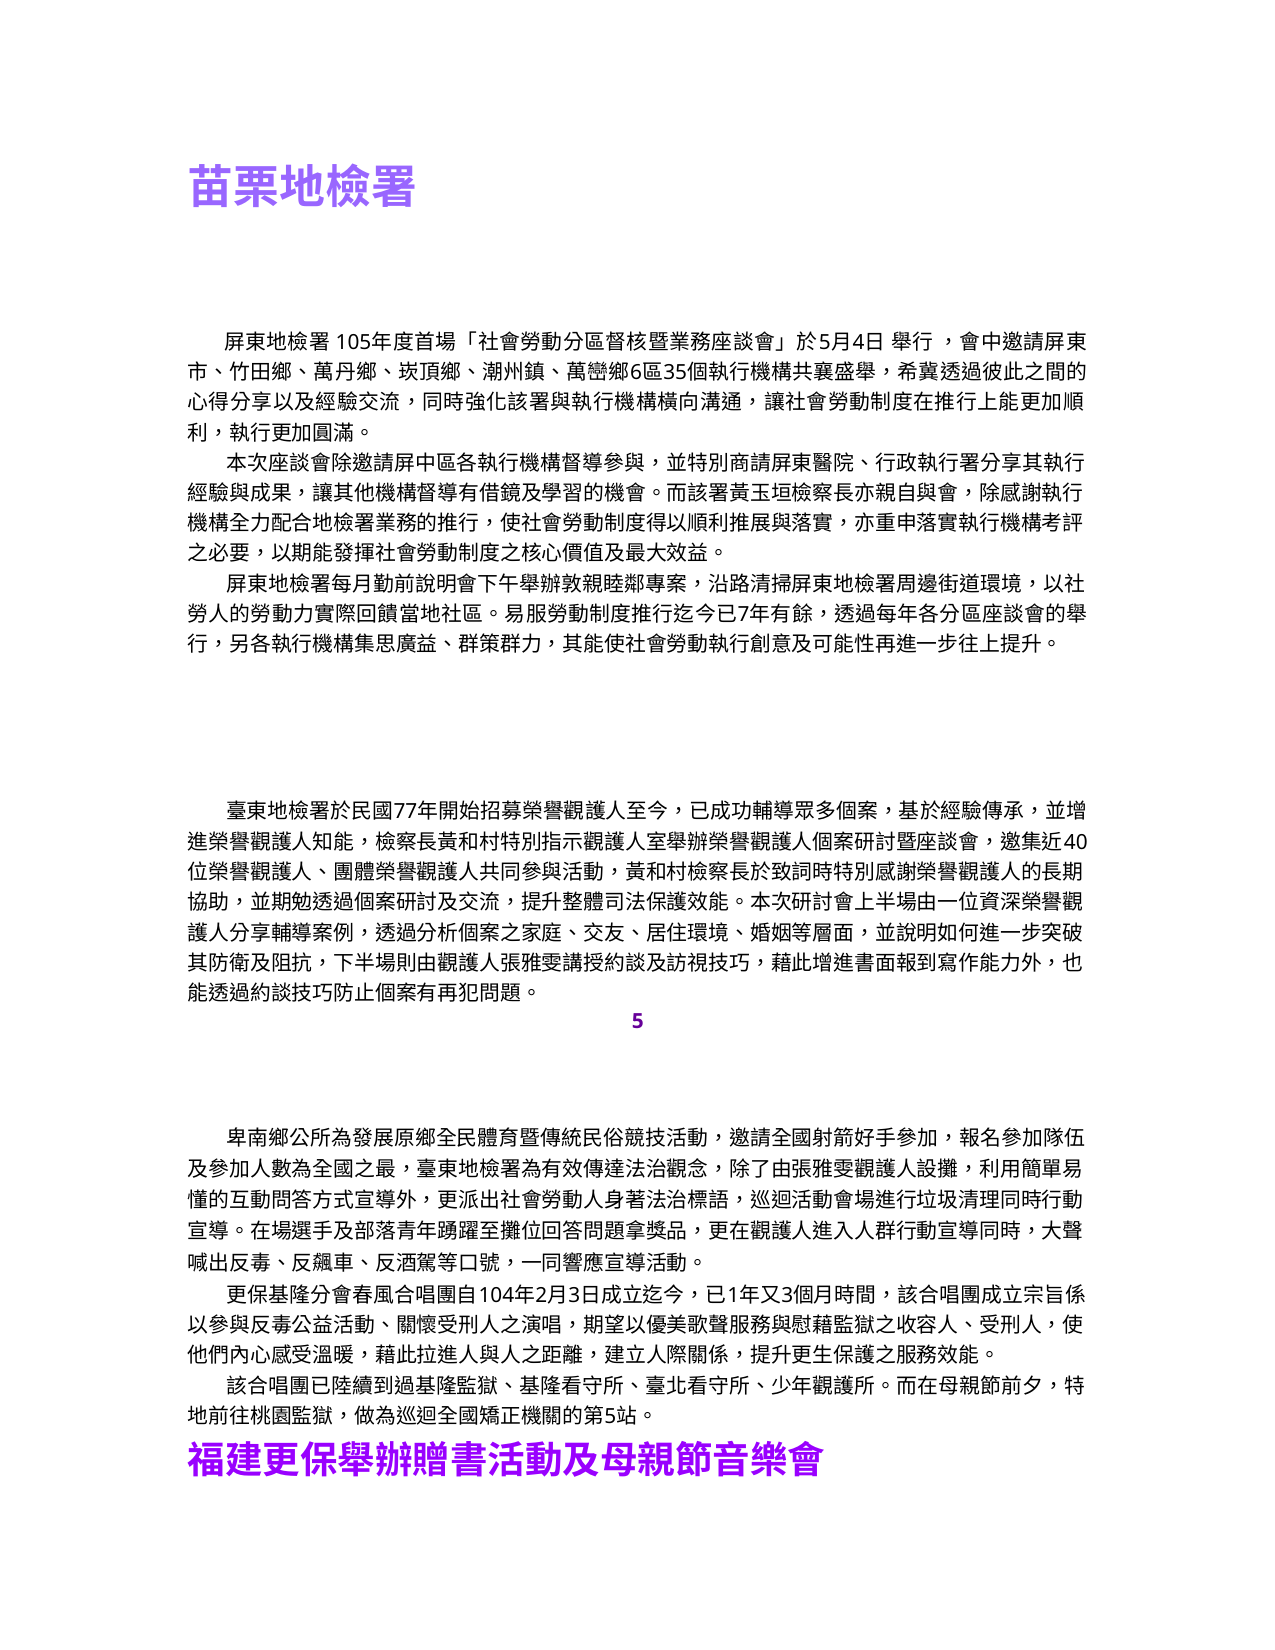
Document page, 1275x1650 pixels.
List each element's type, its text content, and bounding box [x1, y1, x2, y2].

text 臺東地檢 [187, 1035, 1087, 1101]
text 屏東地檢署 105年度首場「社會勞動分區督核暨業務座談會」於5月4日 舉行 ，會中邀請屏東市、竹田鄉、萬丹鄉、崁頂鄉、潮州鎮、萬巒鄉6區35個執行機構共襄盛舉，希冀透過彼此之間的心得分享以及經驗交流，同時強化該署與執行機構橫向溝通，讓社會勞動制度在推行上能更加順利，執行更加圓滿。 [187, 325, 1087, 446]
text 屏檢菸酒檳榔戒治班結業 [187, 692, 1087, 746]
text 本次座談會除邀請屏中區各執行機構督導參與，並特別商請屏東醫院、行政執行署分享其執行經驗與成果，讓其他機構督導有借鏡及學習的機會。而該署黃玉垣檢察長亦親自與會，除感謝執行機構全力配合地檢署業務的推行，使社會勞動制度得以順利推展與落實，亦重申落實執行機構考評之必要，以期能發揮社會勞動制度之核心價值及最大效益。 [187, 446, 1087, 567]
text 更保基隆分會春風合唱團自104年2月3日成立迄今，已1年又3個月時間，該合唱團成立宗旨係以參與反毒公益活動、關懷受刑人之演唱，期望以優美歌聲服務與慰藉監獄之收容人、受刑人，使他們內心感受溫暖，藉此拉進人與人之距離，建立人際關係，提升更生保護之服務效能。 [187, 1278, 1087, 1369]
text 臺東地檢署辦理榮譽觀護人個案研討暨座談會 [187, 761, 1087, 793]
text 苗栗地檢署 [187, 150, 1087, 216]
text 曾是勞動人 今為院生守護天使 [187, 271, 1087, 325]
text 走過死蔭幽谷 愛讓他展翅飛翔 [187, 216, 1087, 271]
text 該合唱團已陸續到過基隆監獄、基隆看守所、臺北看守所、少年觀護所。而在母親節前夕，特地前往桃園監獄，做為巡迴全國矯正機關的第5站。 [187, 1369, 1087, 1429]
text 5 [187, 1006, 1087, 1035]
text 臺東地檢署於民國77年開始招募榮譽觀護人至今，已成功輔導眾多個案，基於經驗傳承，並增進榮譽觀護人知能，檢察長黃和村特別指示觀護人室舉辦榮譽觀護人個案研討暨座談會，邀集近40位榮譽觀護人、團體榮譽觀護人共同參與活動，黃和村檢察長於致詞時特別感謝榮譽觀護人的長期協助，並期勉透過個案研討及交流，提升整體司法保護效能。本次研討會上半場由一位資深榮譽觀護人分享輔導案例，透過分析個案之家庭、交友、居住環境、婚姻等層面，並說明如何進一步突破其防衛及阻抗，下半場則由觀護人張雅雯講授約談及訪視技巧，藉此增進書面報到寫作能力外，也能透過約談技巧防止個案有再犯問題。 [187, 795, 1087, 1006]
text 卑南鄉公所為發展原鄉全民體育暨傳統民俗競技活動，邀請全國射箭好手參加，報名參加隊伍及參加人數為全國之最，臺東地檢署為有效傳達法治觀念，除了由張雅雯觀護人設攤，利用簡單易懂的互動問答方式宣導外，更派出社會勞動人身著法治標語，巡迴活動會場進行垃圾清理同時行動宣導。在場選手及部落青年踴躍至攤位回答問題拿獎品，更在觀護人進入人群行動宣導同時，大聲喊出反毒、反飆車、反酒駕等口號，一同響應宣導活動。 [187, 1120, 1087, 1276]
text 福建更保舉辦贈書活動及母親節音樂會 [187, 1429, 1087, 1484]
text 屏東地檢署每月勤前說明會下午舉辦敦親睦鄰專案，沿路清掃屏東地檢署周邊街道環境，以社勞人的勞動力實際回饋當地社區。易服勞動制度推行迄今已7年有餘，透過每年各分區座談會的舉行，另各執行機構集思廣益、群策群力，其能使社會勞動執行創意及可能性再進一步往上提升。 [187, 567, 1087, 657]
